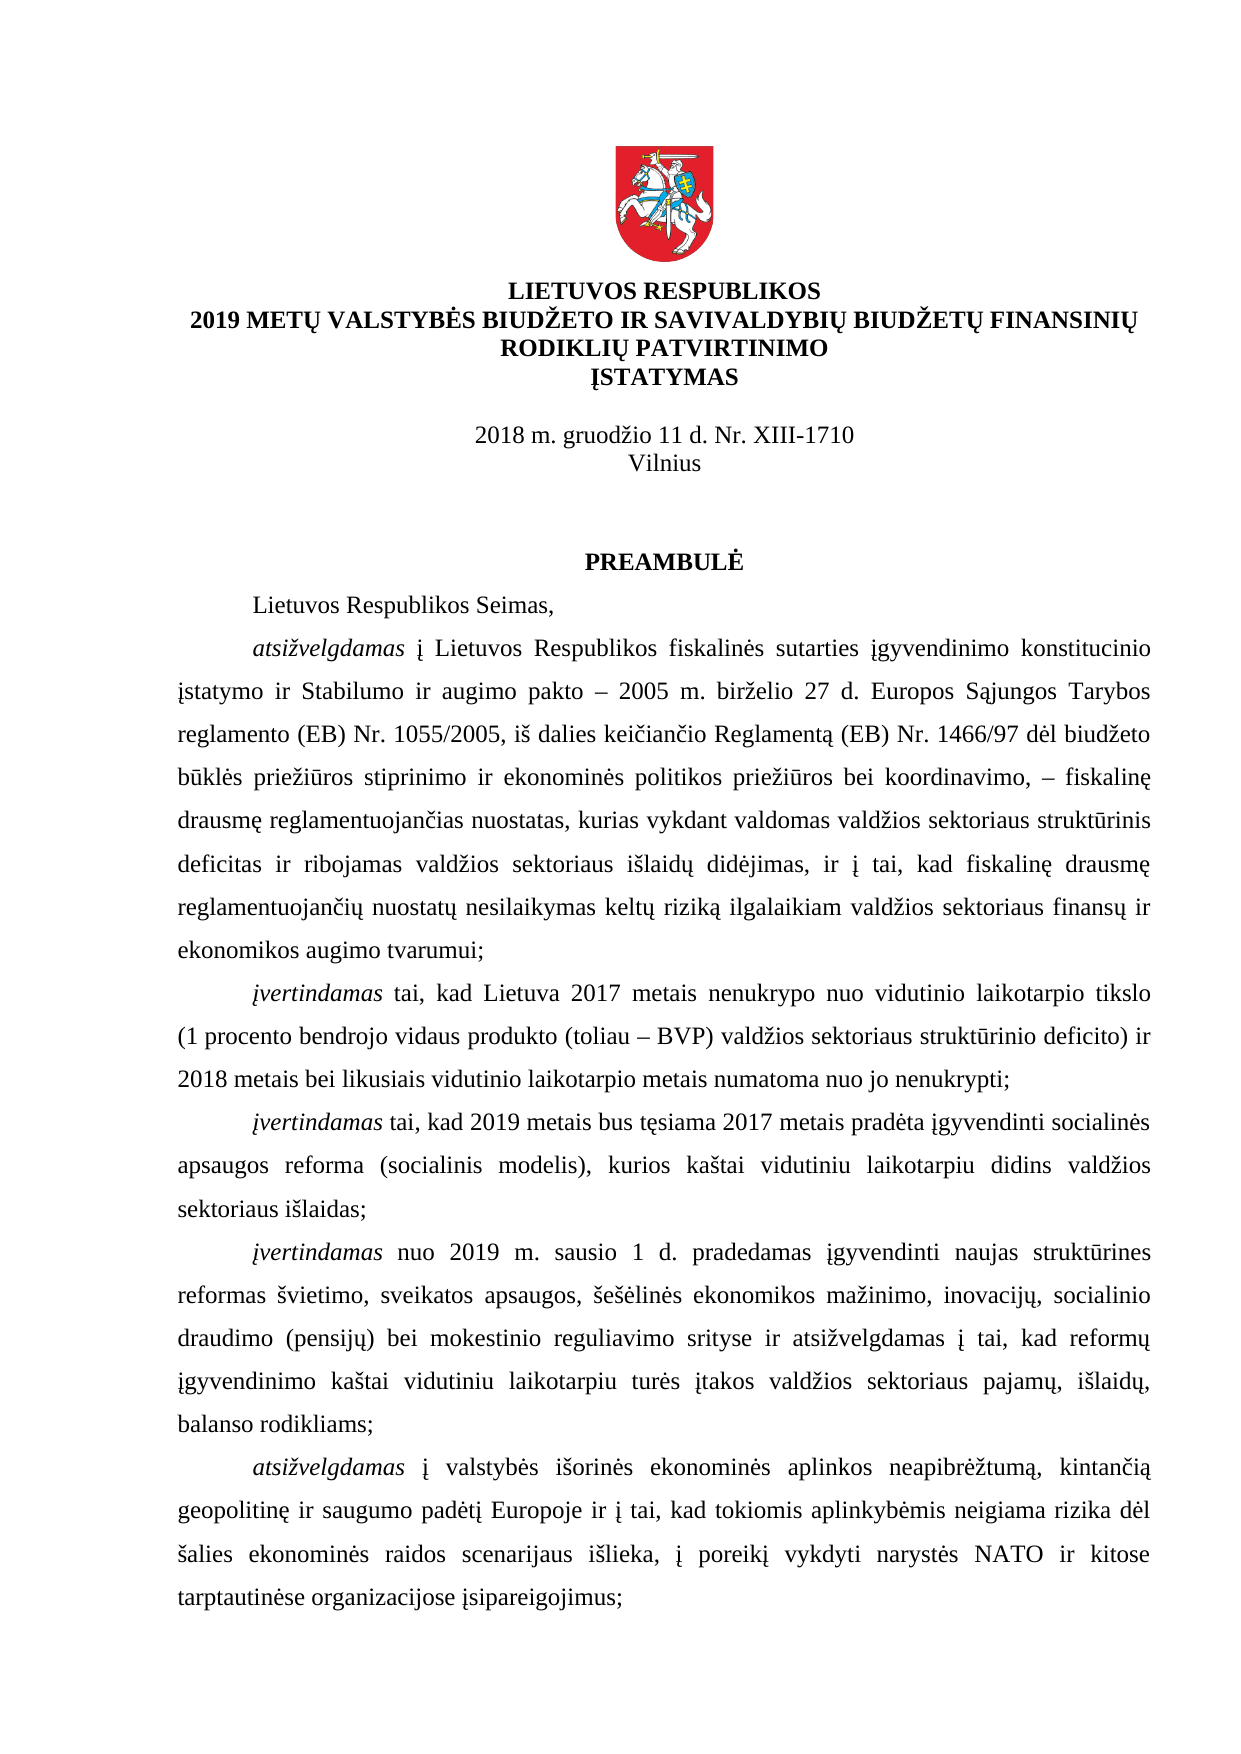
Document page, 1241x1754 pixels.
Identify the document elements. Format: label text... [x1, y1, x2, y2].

text PREAMBULĖ [177, 547, 1152, 576]
text atsižvelgdamas į Lietuvos Respublikos fiskalinės sutarties įgyvendinimo konstitucinio įstatymo ir Stabilumo ir augimo pakto – 2005 m. birželio 27 d. Europos Sąjungos Tarybos reglamento (EB) Nr. 1055/2005, iš dalies keičiančio Reglamentą (EB) Nr. 1466/97 dėl biudžeto būklės priežiūros stiprinimo ir ekonominės politikos priežiūros bei koordinavimo, – fiskalinę drausmę reglamentuojančias nuostatas, kurias vykdant valdomas valdžios sektoriaus struktūrinis deficitas ir ribojamas valdžios sektoriaus išlaidų didėjimas, ir į tai, kad fiskalinę drausmę reglamentuojančių nuostatų nesilaikymas keltų riziką ilgalaikiam valdžios sektoriaus finansų ir ekonomikos augimo tvarumui; [177, 633, 1152, 964]
text Vilnius [177, 448, 1152, 477]
text atsižvelgdamas į valstybės išorinės ekonominės aplinkos neapibrėžtumą, kintančią geopolitinę ir saugumo padėtį Europoje ir į tai, kad tokiomis aplinkybėmis neigiama rizika dėl šalies ekonominės raidos scenarijaus išlieka, į poreikį vykdyti narystės NATO ir kitose tarptautinėse organizacijose įsipareigojimus; [177, 1452, 1152, 1611]
text LIETUVOS RESPUBLIKOS [177, 276, 1152, 305]
text Lietuvos Respublikos Seimas, [177, 590, 1152, 619]
text įvertindamas tai, kad Lietuva 2017 metais nenukrypo nuo vidutinio laikotarpio tikslo (1 procento bendrojo vidaus produkto (toliau – BVP) valdžios sektoriaus struktūrinio deficito) ir 2018 metais bei likusiais vidutinio laikotarpio metais numatoma nuo jo nenukrypti; [177, 978, 1152, 1093]
text įvertindamas tai, kad 2019 metais bus tęsiama 2017 metais pradėta įgyvendinti socialinės apsaugos reforma (socialinis modelis), kurios kaštai vidutiniu laikotarpiu didins valdžios sektoriaus išlaidas; [177, 1107, 1152, 1222]
text įvertindamas nuo 2019 m. sausio 1 d. pradedamas įgyvendinti naujas struktūrines reformas švietimo, sveikatos apsaugos, šešėlinės ekonomikos mažinimo, inovacijų, socialinio draudimo (pensijų) bei mokestinio reguliavimo srityse ir atsižvelgdamas į tai, kad reformų įgyvendinimo kaštai vidutiniu laikotarpiu turės įtakos valdžios sektoriaus pajamų, išlaidų, balanso rodikliams; [177, 1237, 1152, 1438]
text 2018 m. gruodžio 11 d. Nr. XIII-1710 [177, 420, 1152, 448]
text ĮSTATYMAS [177, 362, 1152, 391]
text 2019 METŲ VALSTYBĖS BIUDŽETO IR SAVIVALDYBIŲ BIUDŽETŲ FINANSINIŲ RODIKLIŲ PATVIRTINIMO [177, 305, 1152, 362]
